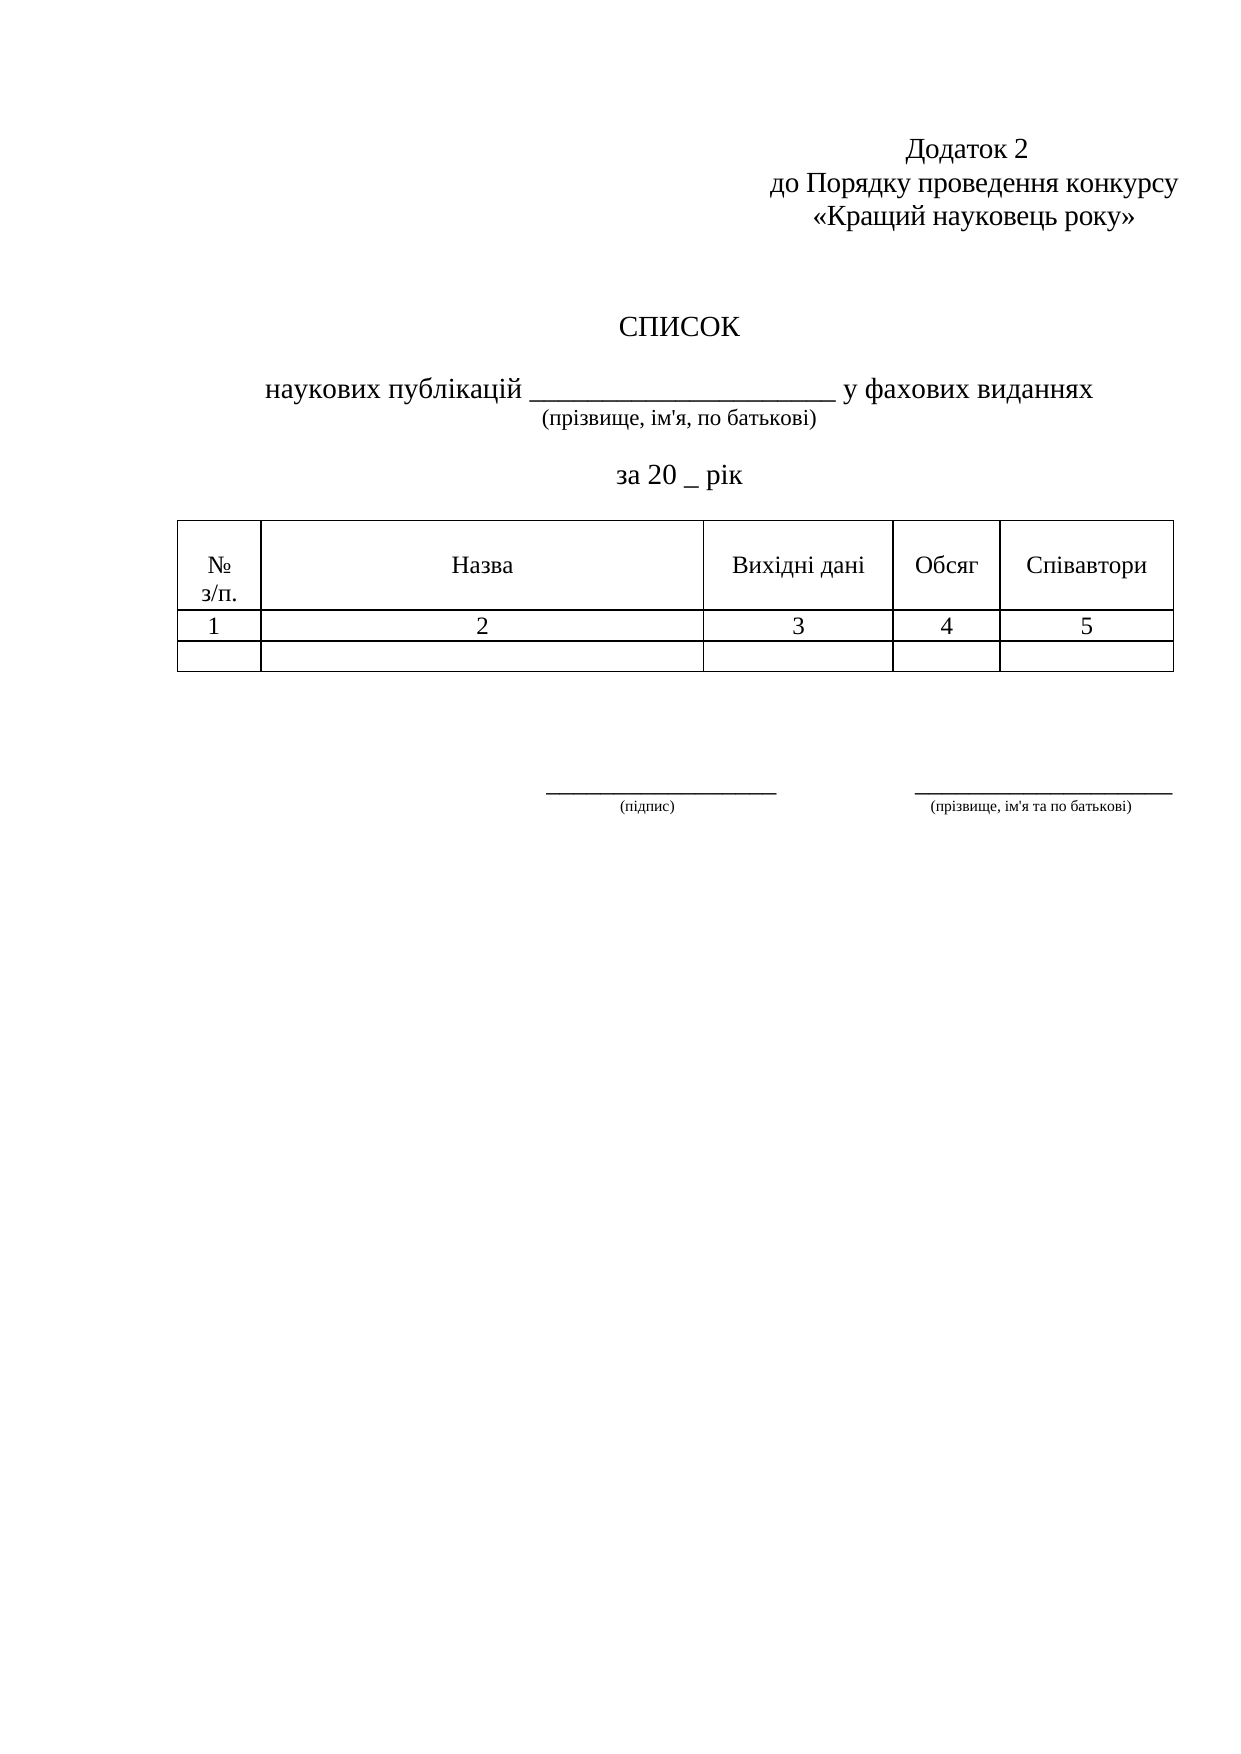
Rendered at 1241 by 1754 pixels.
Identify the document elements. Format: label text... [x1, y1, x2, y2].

table_cell [262, 642, 703, 671]
table_cell [178, 642, 260, 671]
table_cell 3 [704, 611, 892, 640]
text за 20 _ рік [177, 457, 1181, 491]
text до Порядку проведення конкурсу «Кращий науковець року» [767, 165, 1181, 232]
table_cell 1 [178, 611, 260, 640]
text (прізвище, ім'я, по батькові) [177, 404, 1181, 431]
table_header Вихідні дані [704, 521, 892, 609]
table_header Назва [262, 521, 703, 609]
text _________________ ___________________ [177, 766, 1181, 797]
table_header Співавтори [1001, 521, 1173, 609]
table_header № з/п. [178, 521, 260, 609]
text (підпис) (прізвище, ім'я та по батькові) [177, 797, 1181, 828]
table_cell 2 [262, 611, 703, 640]
table_cell 5 [1001, 611, 1173, 640]
table_cell [704, 642, 892, 671]
table_header Обсяг [894, 521, 999, 609]
table_cell [894, 642, 999, 671]
text СПИСОК [177, 309, 1181, 342]
table_cell 4 [894, 611, 999, 640]
text Додаток 2 [753, 131, 1181, 165]
table_cell [1001, 642, 1173, 671]
text наукових публікацій _____________________ у фахових виданнях [177, 371, 1181, 404]
